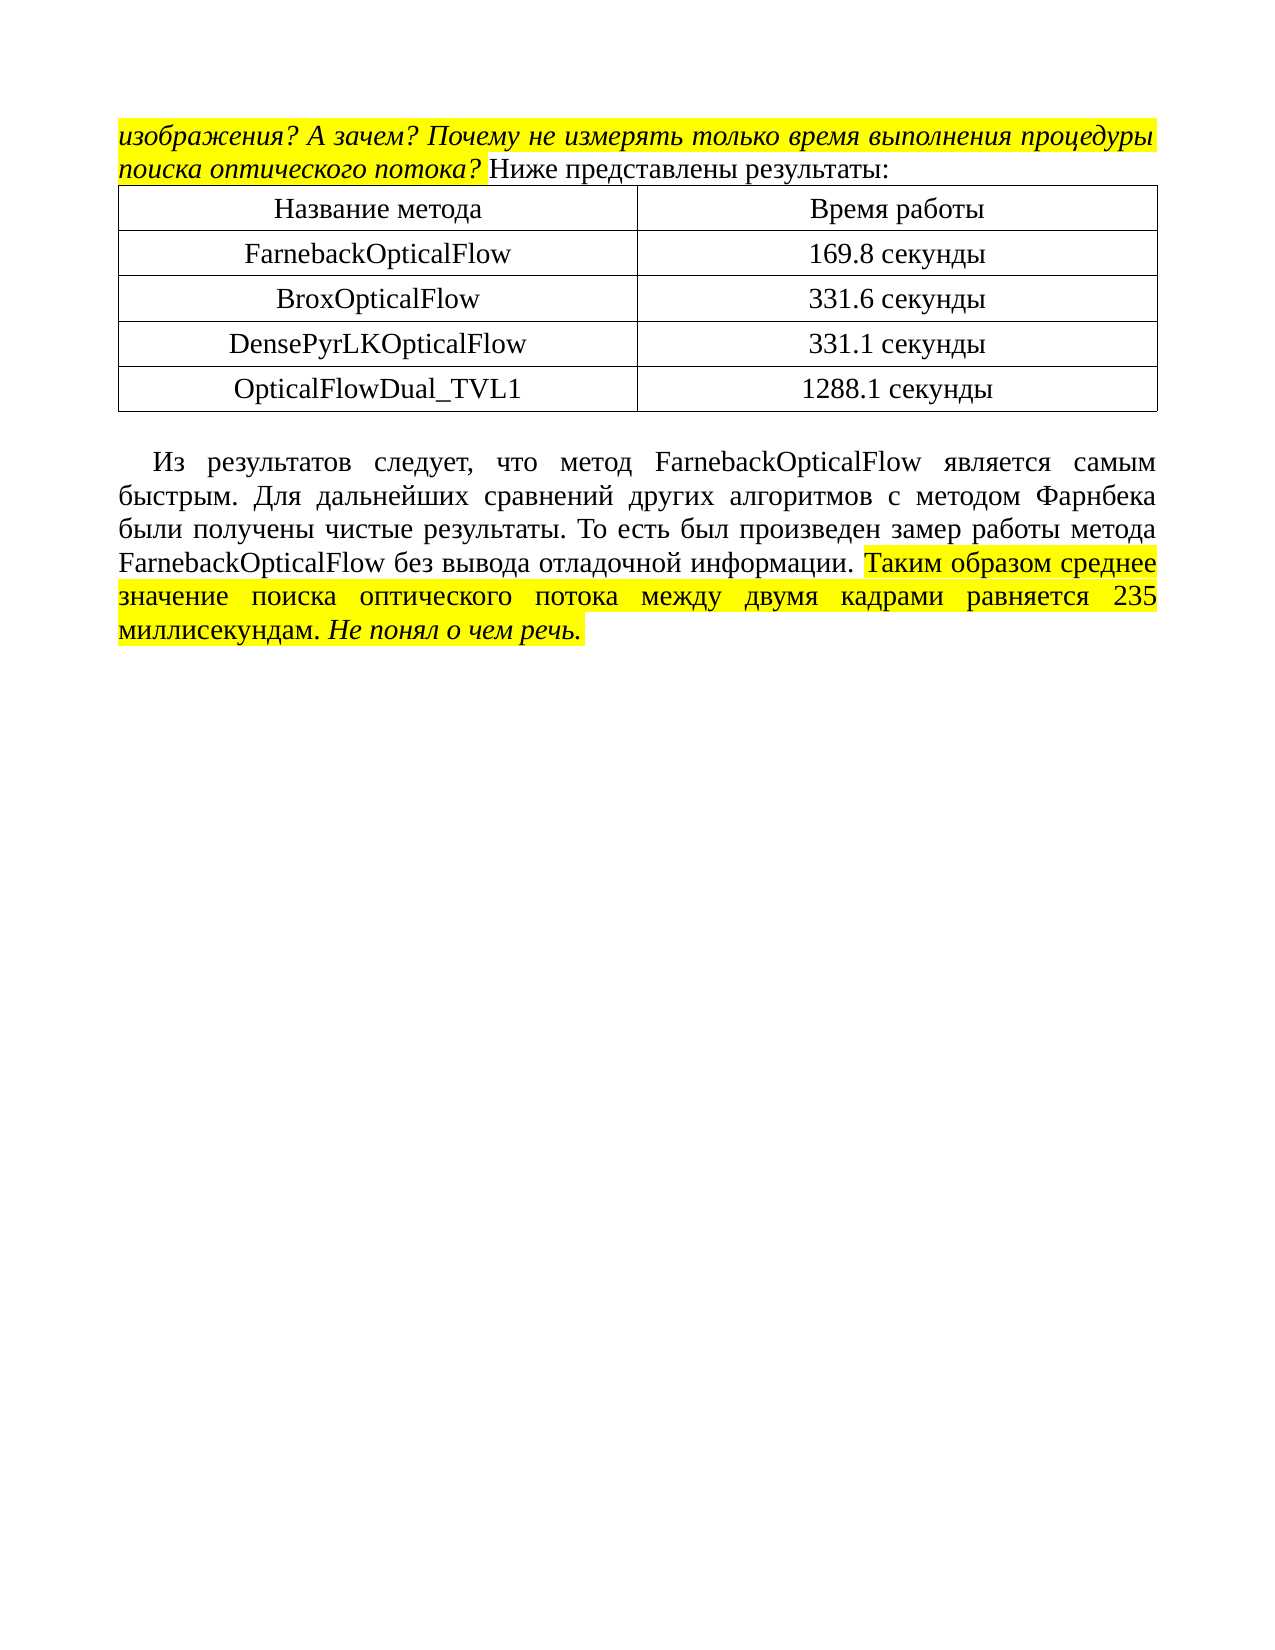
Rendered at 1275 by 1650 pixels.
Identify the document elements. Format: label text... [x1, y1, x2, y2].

table_cell 169.8 секунды [638, 231, 1157, 275]
table_cell FarnebackOpticalFlow [119, 231, 637, 275]
table_header Название метода [119, 186, 637, 230]
table_cell 1288.1 секунды [638, 367, 1157, 411]
table_cell DensePyrLKOpticalFlow [119, 322, 637, 366]
text Из результатов следует, что метод FarnebackOpticalFlow является самым быстрым. Для дальнейших сравнений других алгоритмов с методом Фарнбека были получены чистые результаты. То есть был произведен замер работы метода FarnebackOpticalFlow без вывода отладочной информации. Таким образом среднее значение поиска оптического потока между двумя кадрами равняется 235 миллисекундам. Не понял о чем речь. [118, 444, 1157, 646]
table_cell OpticalFlowDual_TVL1 [119, 367, 637, 411]
table_cell 331.1 секунды [638, 322, 1157, 366]
table_header Время работы [638, 186, 1157, 230]
table_cell BroxOpticalFlow [119, 276, 637, 321]
table_cell 331.6 секунды [638, 276, 1157, 321]
text изображения? А зачем? Почему не измерять только время выполнения процедуры поиска оптического потока? Ниже представлены результаты: [118, 118, 1157, 185]
